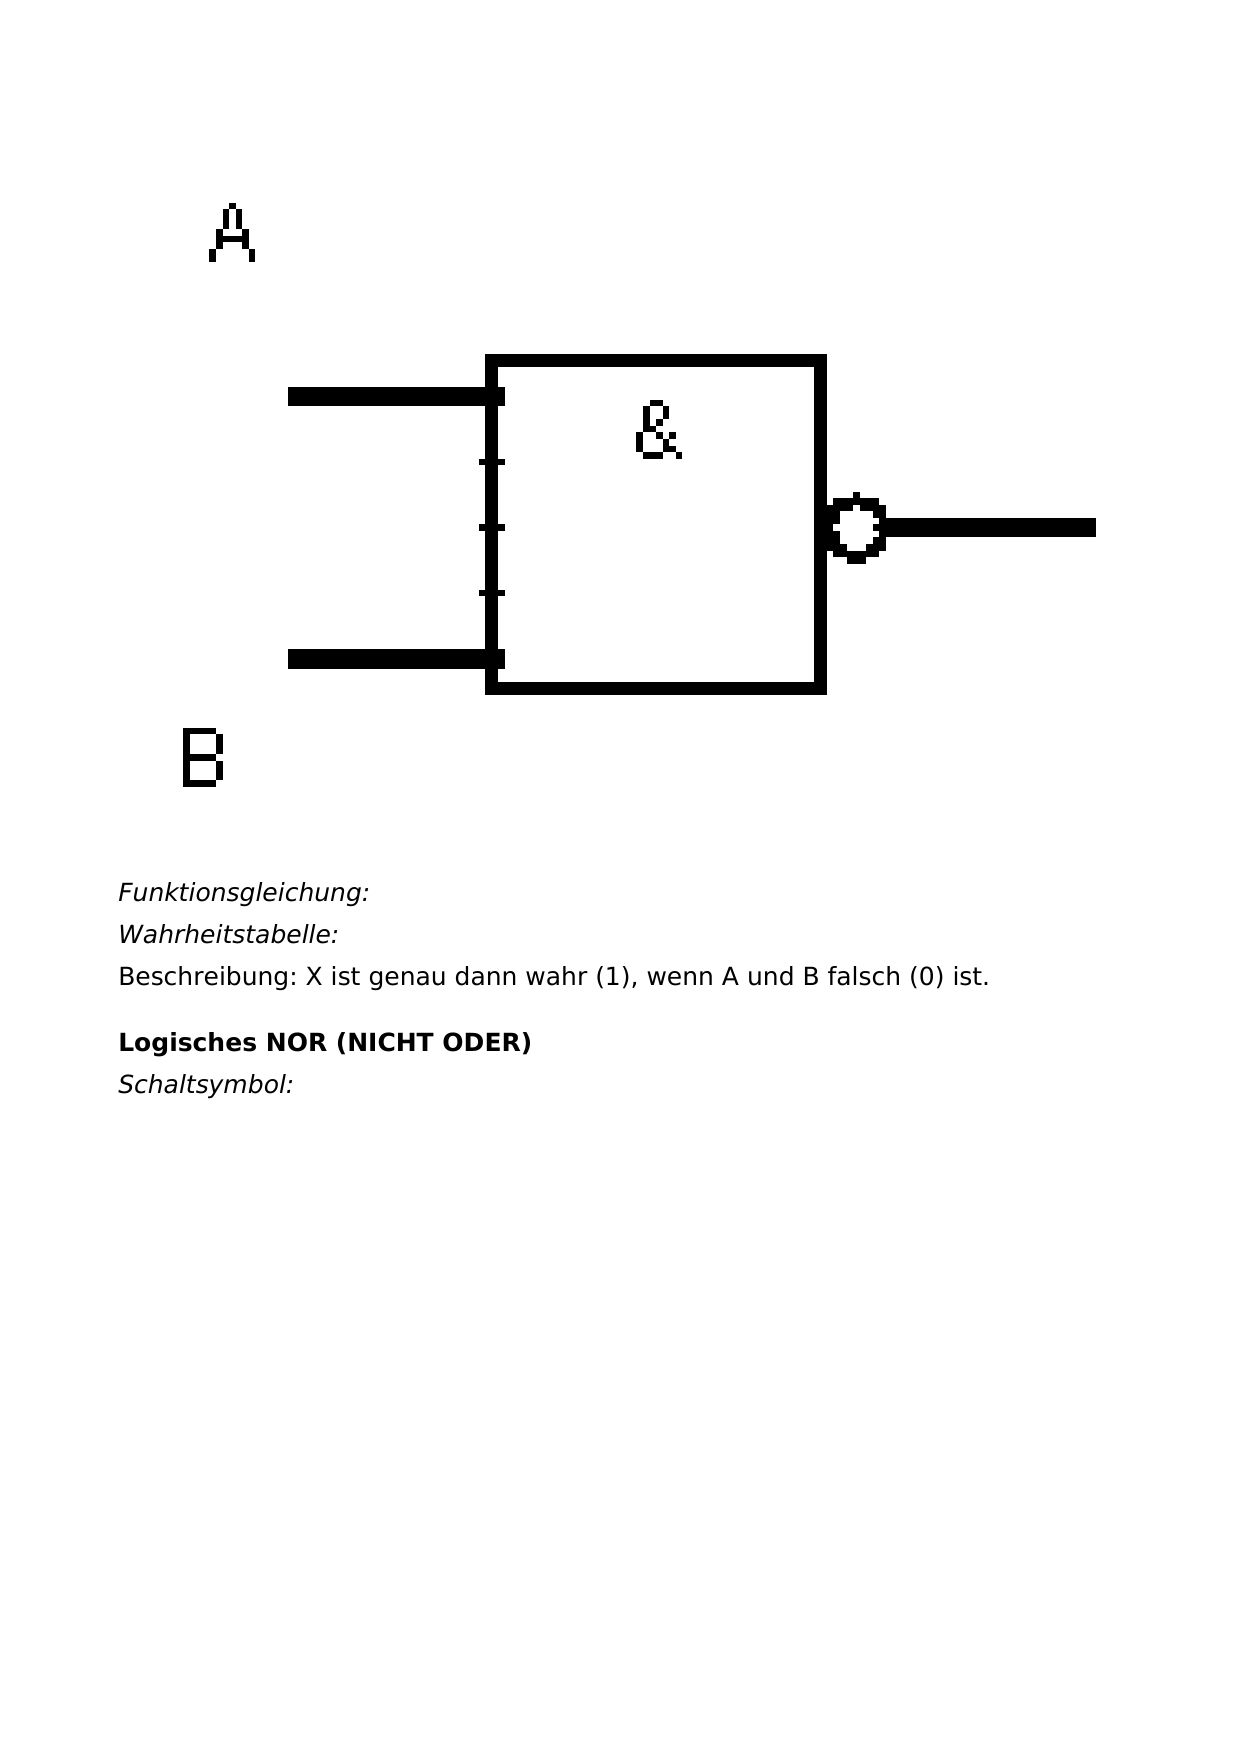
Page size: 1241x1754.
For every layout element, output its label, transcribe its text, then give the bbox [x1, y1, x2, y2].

subtitle Logisches NOR (NICHT ODER) [118, 1028, 1122, 1058]
text Funktionsgleichung: [118, 878, 1122, 908]
text Schaltsymbol: [118, 1070, 1122, 1099]
text Beschreibung: X ist genau dann wahr (1), wenn A und B falsch (0) ist. [118, 962, 1122, 991]
text Wahrheitstabelle: [118, 920, 1122, 949]
picture [118, 118, 1123, 866]
